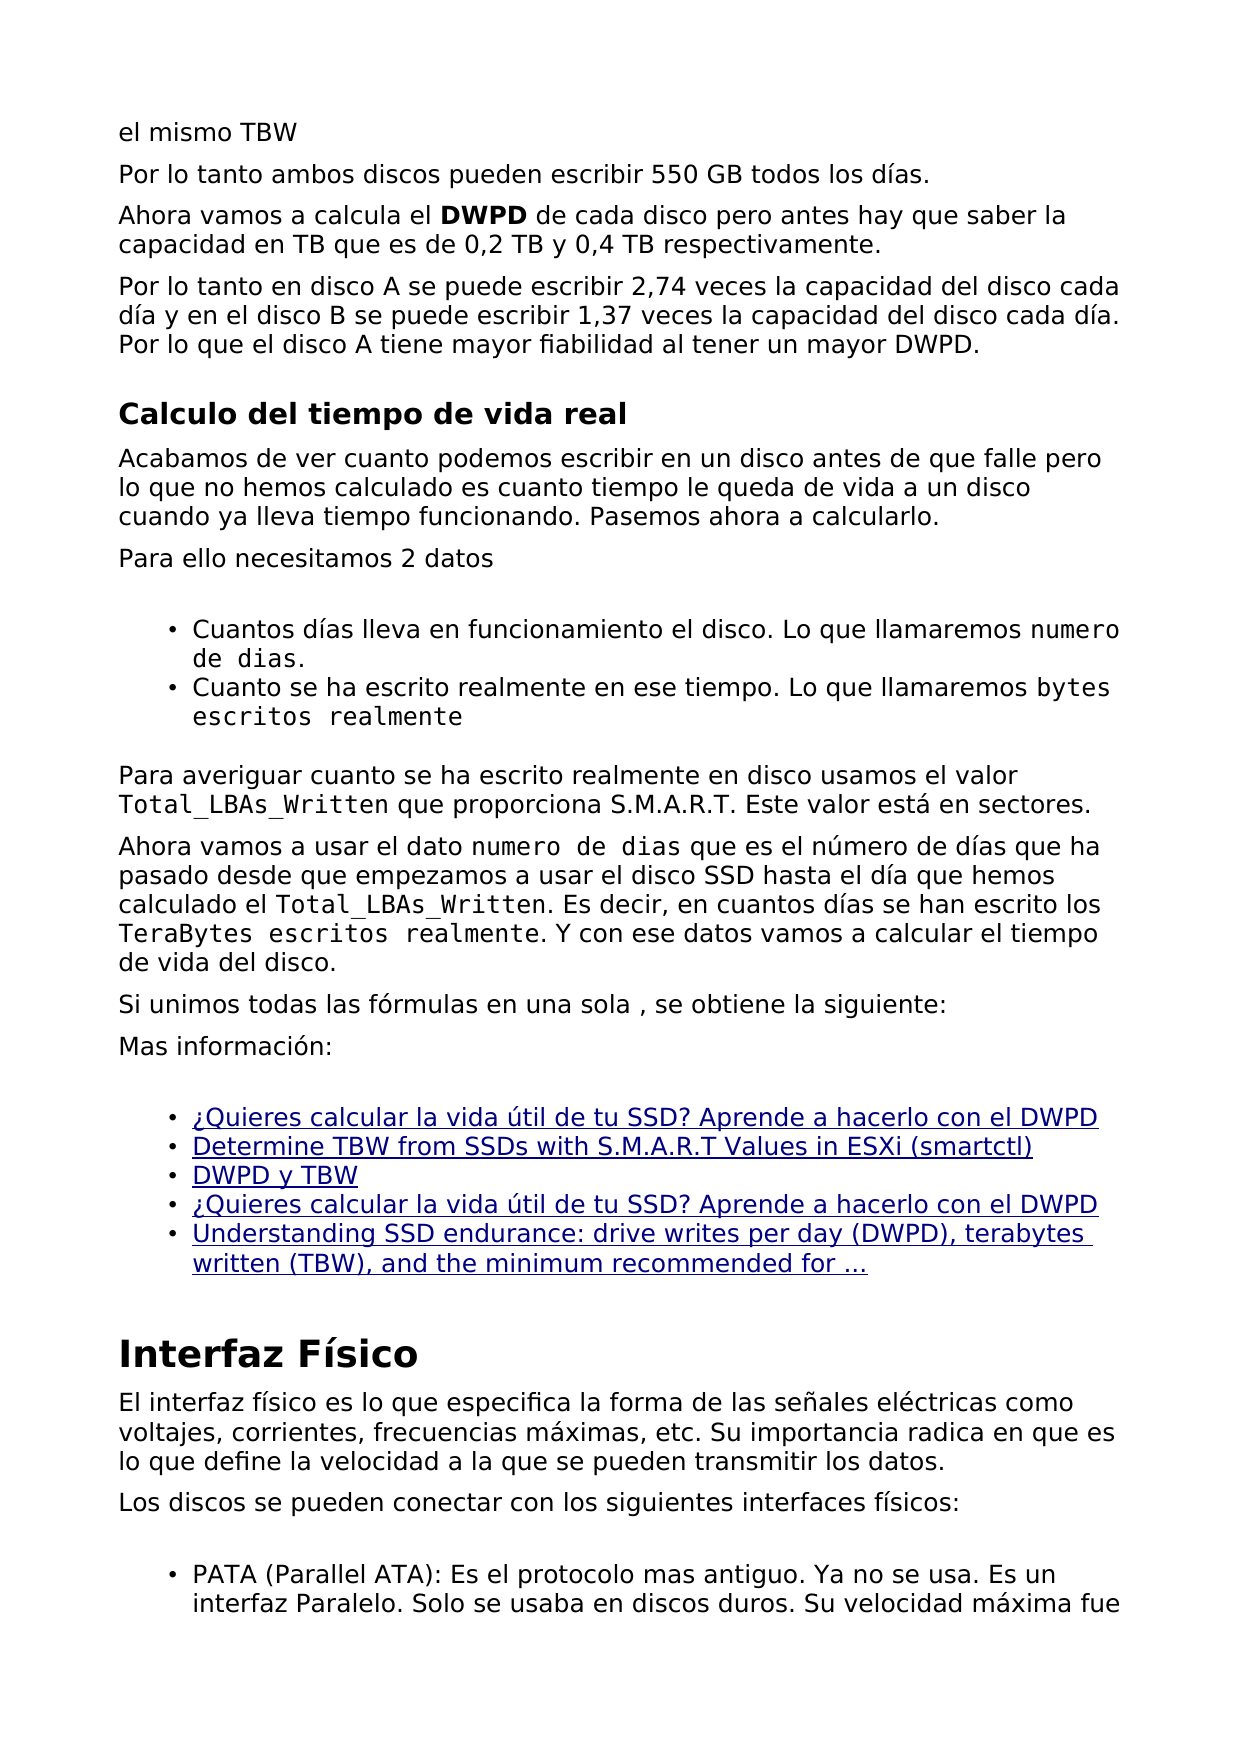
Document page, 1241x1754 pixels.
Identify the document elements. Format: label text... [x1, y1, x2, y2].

text Acabamos de ver cuanto podemos escribir en un disco antes de que falle pero lo que no hemos calculado es cuanto tiempo le queda de vida a un disco cuando ya lleva tiempo funcionando. Pasemos ahora a calcularlo. [118, 444, 1122, 531]
text Si unimos todas las fórmulas en una sola , se obtiene la siguiente: [118, 990, 1122, 1019]
list PATA (Parallel ATA): Es el protocolo mas antiguo. Ya no se usa. Es un interfaz Paralelo. Solo se usaba en discos duros. Su velocidad máxima fue [177, 1560, 1122, 1618]
list Cuanto se ha escrito realmente en ese tiempo. Lo que llamaremos bytes escritos realmente [177, 673, 1122, 732]
text Por lo tanto ambos discos pueden escribir 550 GB todos los días. [118, 160, 1122, 189]
text Los discos se pueden conectar con los siguientes interfaces físicos: [118, 1489, 1122, 1518]
list ¿Quieres calcular la vida útil de tu SSD? Aprende a hacerlo con el DWPD [177, 1103, 1122, 1132]
list ¿Quieres calcular la vida útil de tu SSD? Aprende a hacerlo con el DWPD [177, 1191, 1122, 1220]
subtitle Calculo del tiempo de vida real [118, 397, 1122, 431]
subtitle Interfaz Físico [118, 1332, 1122, 1376]
text Ahora vamos a usar el dato numero de dias que es el número de días que ha pasado desde que empezamos a usar el disco SSD hasta el día que hemos calculado el Total_LBAs_Written. Es decir, en cuantos días se han escrito los TeraBytes escritos realmente. Y con ese datos vamos a calcular el tiempo de vida del disco. [118, 832, 1122, 978]
text Para averiguar cuanto se ha escrito realmente en disco usamos el valor Total_LBAs_Written que proporciona S.M.A.R.T. Este valor está en sectores. [118, 761, 1122, 819]
list DWPD y TBW [177, 1161, 1122, 1191]
list Determine TBW from SSDs with S.M.A.R.T Values in ESXi (smartctl) [177, 1132, 1122, 1161]
text El interfaz físico es lo que especifica la forma de las señales eléctricas como voltajes, corrientes, frecuencias máximas, etc. Su importancia radica en que es lo que define la velocidad a la que se pueden transmitir los datos. [118, 1389, 1122, 1476]
text Para ello necesitamos 2 datos [118, 544, 1122, 573]
text Por lo tanto en disco A se puede escribir 2,74 veces la capacidad del disco cada día y en el disco B se puede escribir 1,37 veces la capacidad del disco cada día. Por lo que el disco A tiene mayor fiabilidad al tener un mayor DWPD. [118, 272, 1122, 360]
text el mismo TBW [118, 118, 1122, 147]
list Cuantos días lleva en funcionamiento el disco. Lo que llamaremos numero de dias. [177, 615, 1122, 673]
text Mas información: [118, 1032, 1122, 1061]
list Understanding SSD endurance: drive writes per day (DWPD), terabytes written (TBW), and the minimum recommended for ... [177, 1220, 1122, 1278]
text Ahora vamos a calcula el DWPD de cada disco pero antes hay que saber la capacidad en TB que es de 0,2 TB y 0,4 TB respectivamente. [118, 201, 1122, 260]
